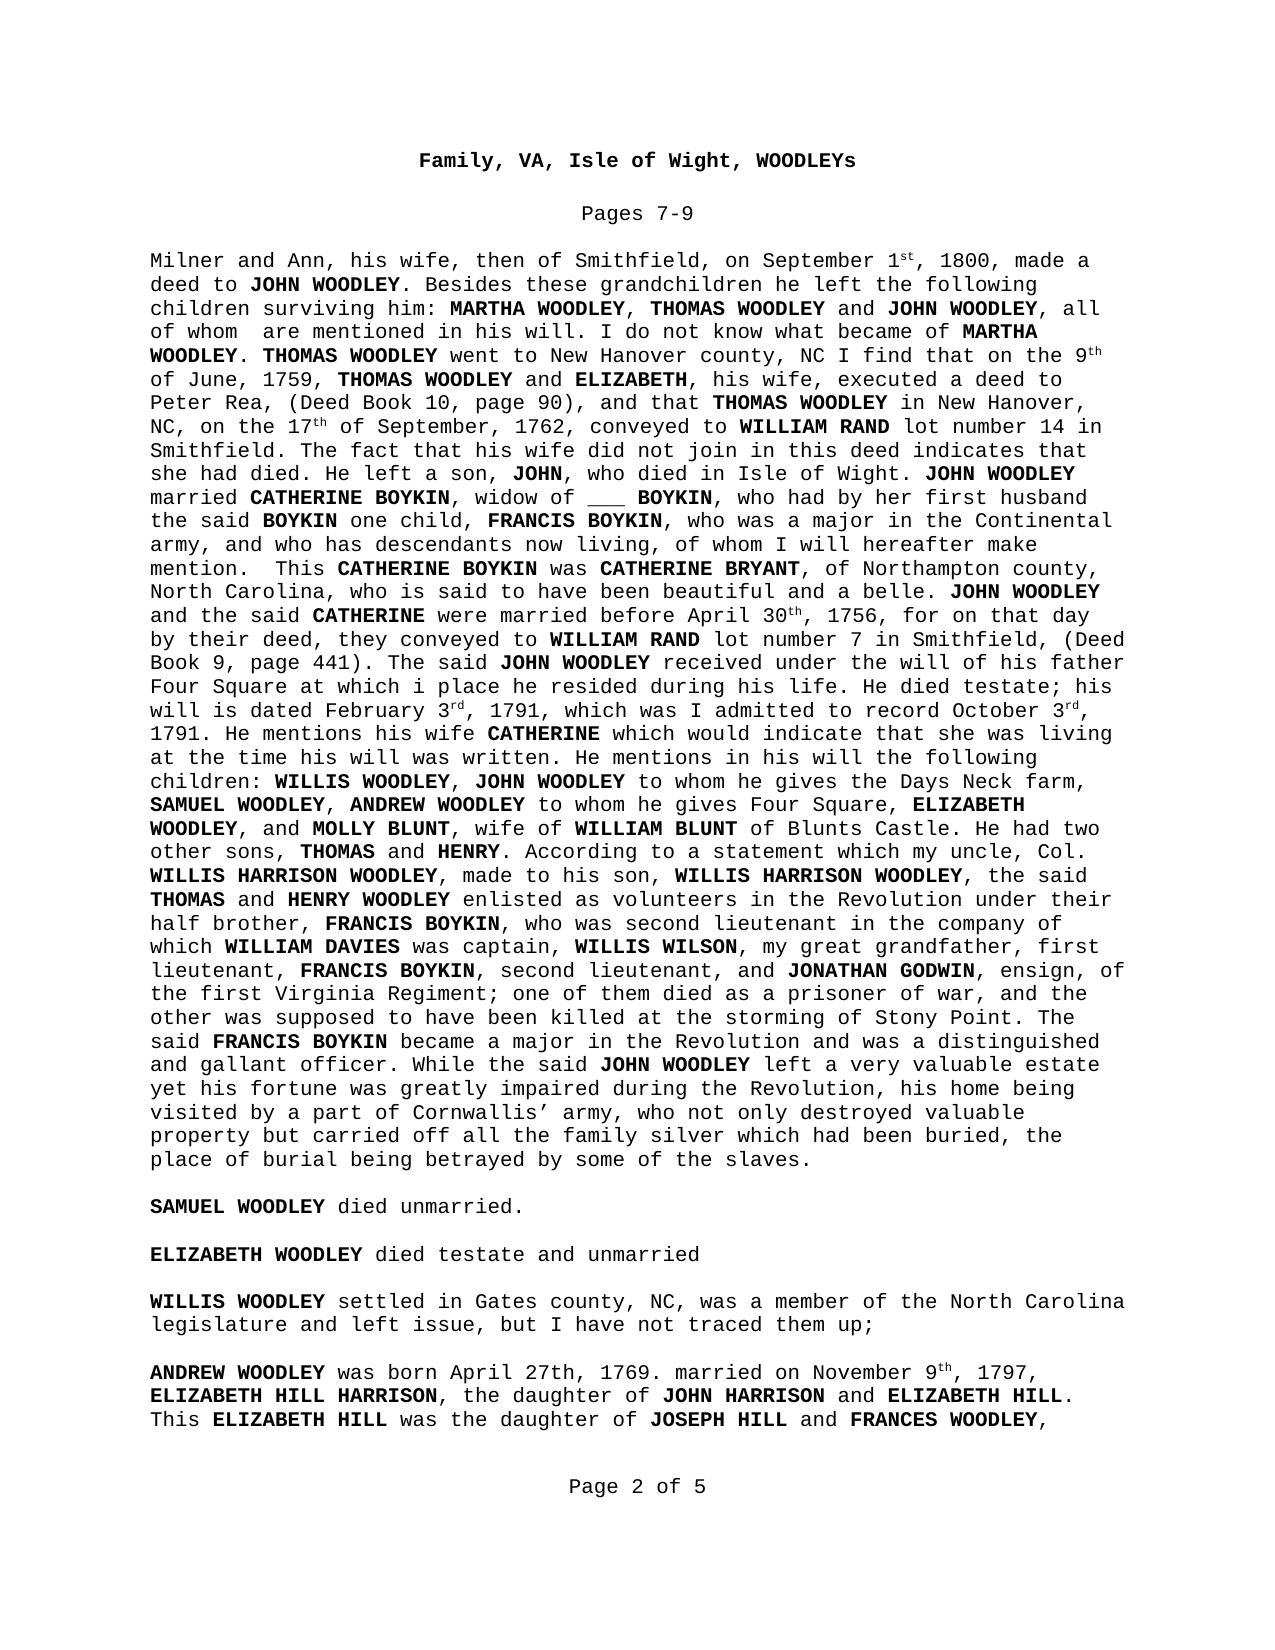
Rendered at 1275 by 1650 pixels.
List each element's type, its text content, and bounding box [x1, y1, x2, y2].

text Elizabeth Woodley died testate and unmarried [150, 1243, 1125, 1267]
text Pages 7-9 [150, 203, 1125, 227]
text Willis Woodley settled in Gates county, NC, was a member of the North Carolina legislature and left issue, but I have not traced them up; [150, 1291, 1125, 1338]
text Milner and Ann, his wife, then of Smithfield, on September 1st, 1800, made a deed to John Woodley. Besides these grandchildren he left the following children surviving him: Martha Woodley, Thomas Woodley and John Woodley, all of whom are mentioned in his will. I do not know what became of Martha Woodley. Thomas Woodley went to New Hanover county, NC I find that on the 9th of June, 1759, Thomas Woodley and Elizabeth, his wife, executed a deed to Peter Rea, (Deed Book 10, page 90), and that Thomas Woodley in New Hanover, NC, on the 17th of September, 1762, conveyed to William Rand lot number 14 in Smithfield. The fact that his wife did not join in this deed indicates that she had died. He left a son, John, who died in Isle of Wight. John Woodley married Catherine Boykin, widow of ___ Boykin, who had by her first husband the said Boykin one child, Francis Boykin, who was a major in the Continental army, and who has descendants now living, of whom I will hereafter make mention. This Catherine Boykin was Catherine Bryant, of Northampton county, North Carolina, who is said to have been beautiful and a belle. John Woodley and the said Catherine were married before April 30th, 1756, for on that day by their deed, they conveyed to William Rand lot number 7 in Smithfield, (Deed Book 9, page 441). The said John Woodley received under the will of his father Four Square at which i place he resided during his life. He died testate; his will is dated February 3rd, 1791, which was I admitted to record October 3rd, 1791. He mentions his wife Catherine which would indicate that she was living at the time his will was written. He mentions in his will the following children: Willis Woodley, John Woodley to whom he gives the Days Neck farm, Samuel Woodley, Andrew Woodley to whom he gives Four Square, Elizabeth Woodley, and Molly Blunt, wife of William Blunt of Blunts Castle. He had two other sons, Thomas and Henry. According to a statement which my uncle, Col. Willis Harrison Woodley, made to his son, Willis Harrison Woodley, the said Thomas and Henry Woodley enlisted as volunteers in the Revolution under their half brother, Francis Boykin, who was second lieutenant in the company of which William Davies was captain, Willis Wilson, my great grandfather, first lieutenant, Francis Boykin, second lieutenant, and Jonathan Godwin, ensign, of the first Virginia Regiment; one of them died as a prisoner of war, and the other was supposed to have been killed at the storming of Stony Point. The said Francis Boykin became a major in the Revolution and was a distinguished and gallant officer. While the said John Woodley left a very valuable estate yet his fortune was greatly impaired during the Revolution, his home being visited by a part of Cornwallis’ army, who not only destroyed valuable property but carried off all the family silver which had been buried, the place of burial being betrayed by some of the slaves. [150, 250, 1125, 1173]
text Samuel Woodley died unmarried. [150, 1196, 1125, 1220]
text Andrew Woodley was born April 27th, 1769. married on November 9th, 1797, Elizabeth Hill Harrison, the daughter of John Harrison and Elizabeth Hill. This Elizabeth Hill was the daughter of Joseph Hill and Frances Woodley, [150, 1362, 1125, 1433]
